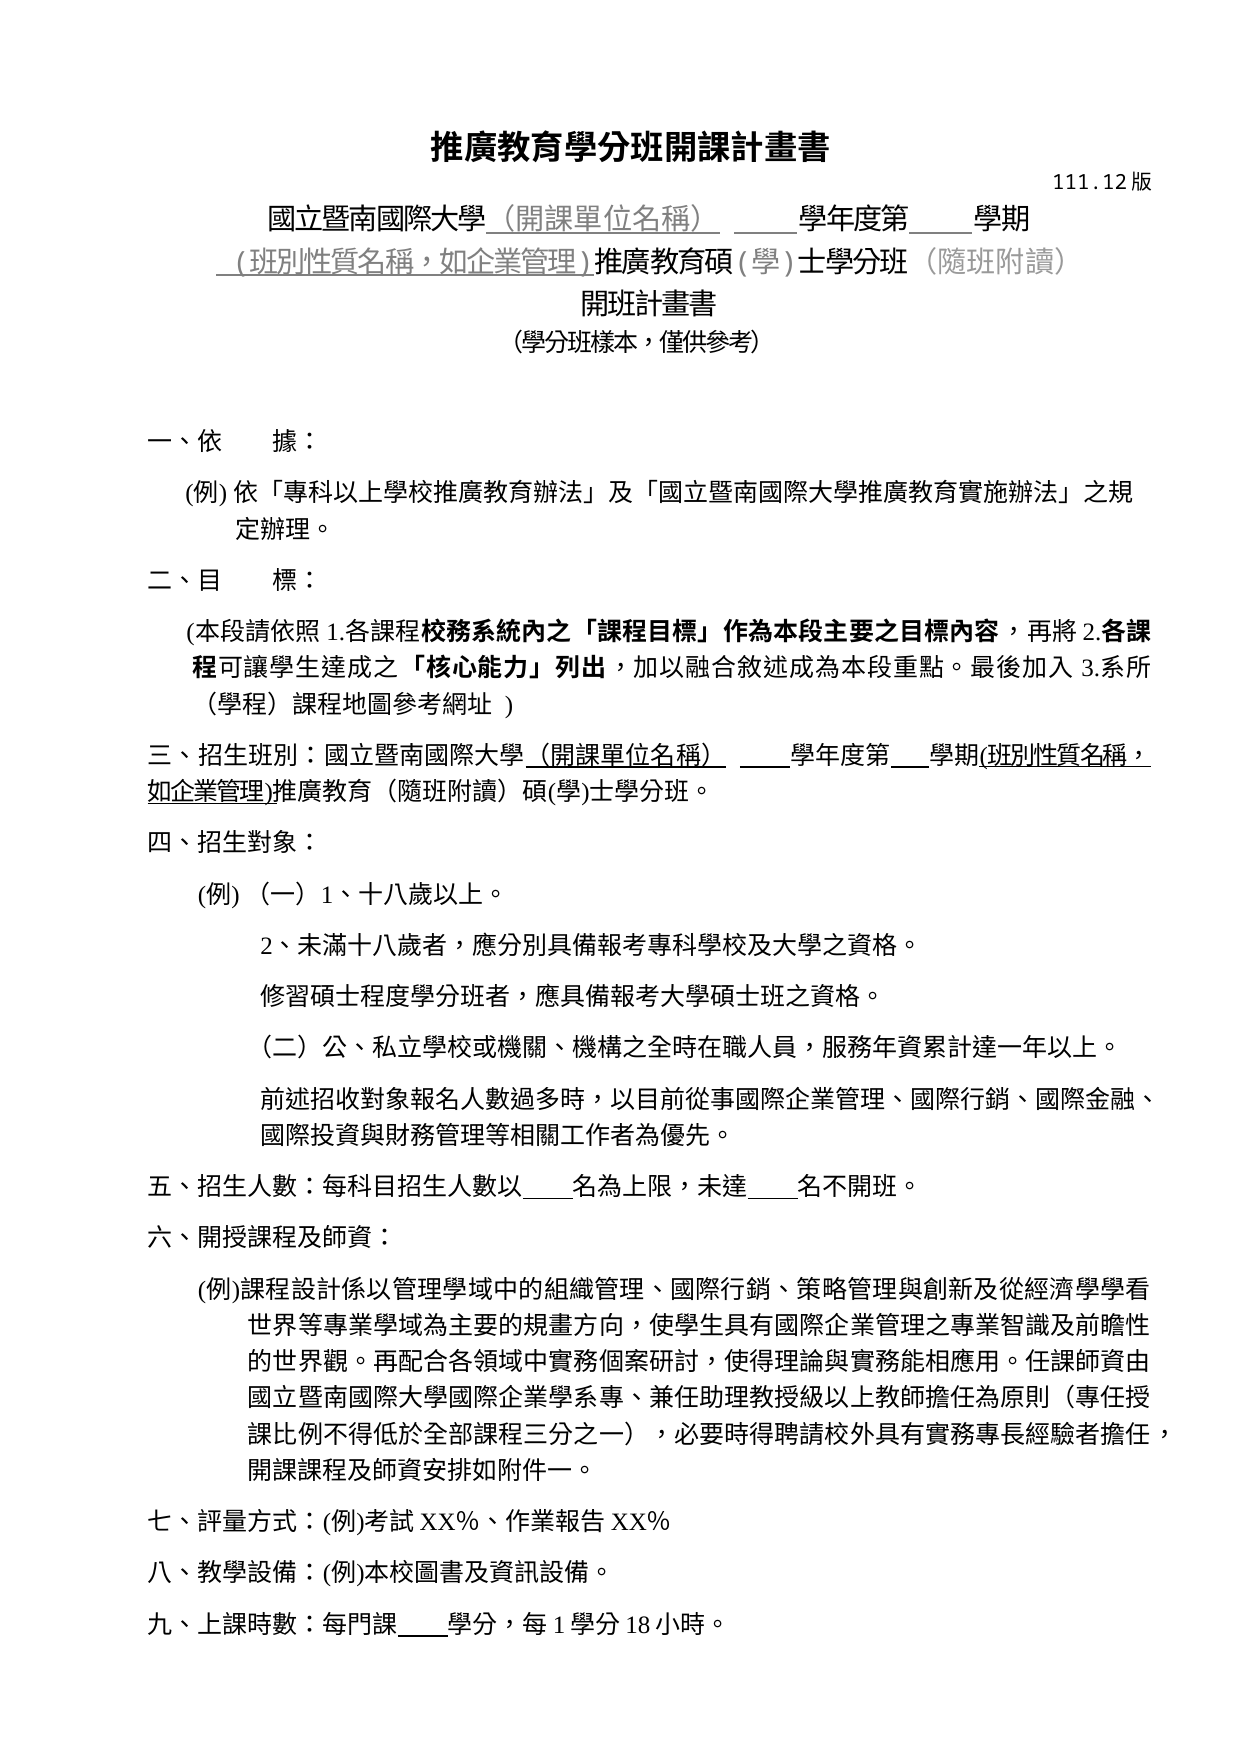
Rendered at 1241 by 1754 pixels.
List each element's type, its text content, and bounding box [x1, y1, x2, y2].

text 九、上課時數：每門課 學分，每1學分18小時。 [148, 1604, 1152, 1640]
text 八、教學設備：(例)本校圖書及資訊設備。 [148, 1553, 1152, 1589]
text 六、開授課程及師資： [148, 1218, 1152, 1254]
text 五、招生人數：每科目招生人數以 名為上限，未達 名不開班。 [148, 1167, 1152, 1203]
text 修習碩士程度學分班者，應具備報考大學碩士班之資格。 [198, 977, 1152, 1013]
text 開班計畫書 [148, 281, 1152, 323]
text 三、招生班別：國立暨南國際大學（開課單位名稱） 學年度第 學期(班別性質名稱，如企業管理)推廣教育（隨班附讀）碩(學)士學分班。 [148, 735, 1152, 808]
text 推廣教育學分班開課計畫書 [89, 103, 1172, 166]
text 前述招收對象報名人數過多時，以目前從事國際企業管理、國際行銷、國際金融、國際投資與財務管理等相關工作者為優先。 [260, 1079, 1152, 1152]
text (班別性質名稱，如企業管理)推廣教育碩(學)士學分班（隨班附讀） [148, 238, 1152, 281]
text 七、評量方式：(例)考試XX％、作業報告XX％ [148, 1502, 1152, 1538]
text 國立暨南國際大學（開課單位名稱） 學年度第 學期 [148, 196, 1152, 238]
text （學分班樣本，僅供參考） [118, 323, 1158, 359]
text 二、目 標： [148, 560, 1152, 597]
text (本段請依照1.各課程校務系統內之「課程目標」作為本段主要之目標內容，再將2.各課程可讓學生達成之「核心能力」列出，加以融合敘述成為本段重點。最後加入3.系所（學程）課程地圖參考網址 ) [186, 612, 1152, 720]
text 111.12版 [148, 166, 1152, 196]
text (例) （一）1、十八歲以上。 [198, 874, 1152, 910]
text (例)課程設計係以管理學域中的組織管理、國際行銷、策略管理與創新及從經濟學學看世界等專業學域為主要的規畫方向，使學生具有國際企業管理之專業智識及前瞻性的世界觀。再配合各領域中實務個案研討，使得理論與實務能相應用。任課師資由國立暨南國際大學國際企業學系專、兼任助理教授級以上教師擔任為原則（專任授課比例不得低於全部課程三分之一），必要時得聘請校外具有實務專長經驗者擔任，開課課程及師資安排如附件一。 [198, 1269, 1152, 1487]
text （二）公、私立學校或機關、機構之全時在職人員，服務年資累計達一年以上。 [248, 1028, 1152, 1064]
text 2、未滿十八歲者，應分別具備報考專科學校及大學之資格。 [198, 925, 1152, 962]
text 一、依 據： [148, 422, 1152, 458]
text (例) 依「專科以上學校推廣教育辦法」及「國立暨南國際大學推廣教育實施辦法」之規定辦理。 [185, 473, 1152, 545]
text 四、招生對象： [148, 823, 1152, 859]
